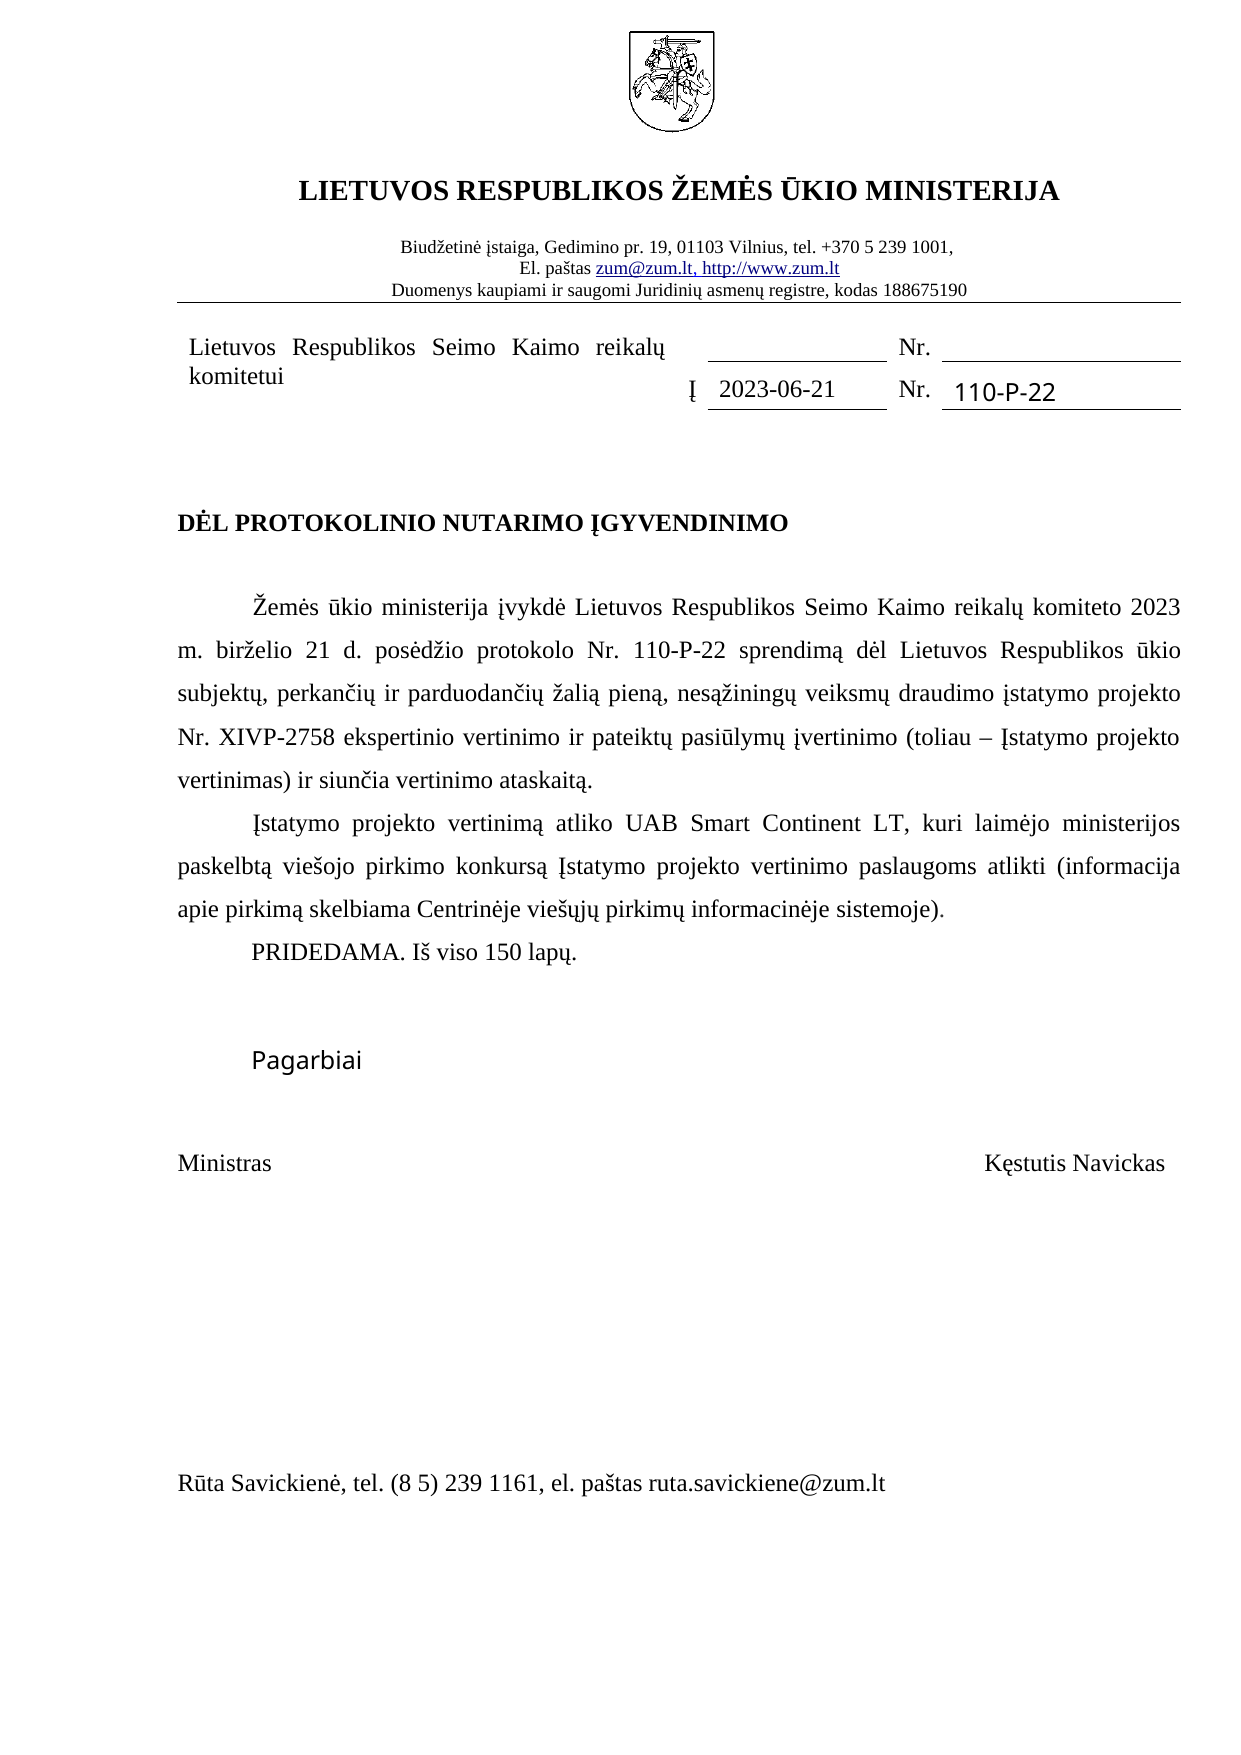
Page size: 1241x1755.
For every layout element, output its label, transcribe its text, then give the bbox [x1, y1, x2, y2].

text Biudžetinė įstaiga, Gedimino pr. 19, 01103 Vilnius, tel. +370 5 239 1001, [177, 236, 1181, 257]
text Rūta Savickienė, tel. (8 5) 239 1161, el. paštas ruta.savickiene@zum.lt [177, 1468, 1181, 1497]
text Žemės ūkio ministerija įvykdė Lietuvos Respublikos Seimo Kaimo reikalų komiteto 2023 m. birželio 21 d. posėdžio protokolo Nr. 110-P-22 sprendimą dėl Lietuvos Respublikos ūkio subjektų, perkančių ir parduodančių žalią pieną, nesąžiningų veiksmų draudimo įstatymo projekto Nr. XIVP-2758 ekspertinio vertinimo ir pateiktų pasiūlymų įvertinimo (toliau – Įstatymo projekto vertinimas) ir siunčia vertinimo ataskaitą. [177, 592, 1181, 793]
table_header [942, 332, 1181, 361]
table_cell [942, 410, 1181, 451]
text El. paštas zum@zum.lt, http://www.zum.lt [177, 257, 1181, 279]
text Įstatymo projekto vertinimą atliko UAB Smart Continent LT, kuri laimėjo ministerijos paskelbtą viešojo pirkimo konkursą Įstatymo projekto vertinimo paslaugoms atlikti (informacija apie pirkimą skelbiama Centrinėje viešųjų pirkimų informacinėje sistemoje). [177, 808, 1181, 923]
text Duomenys kaupiami ir saugomi Juridinių asmenų registre, kodas 188675190 [177, 279, 1181, 302]
table_cell [708, 410, 887, 451]
text Pagarbiai [177, 1042, 1181, 1076]
table_header Lietuvos Respublikos Seimo Kaimo reikalų komitetui [177, 332, 677, 451]
table_cell Nr. [887, 361, 942, 408]
table_cell Į [677, 361, 708, 408]
text PRIDEDAMA. Iš viso 150 lapų. [177, 937, 1181, 966]
text DĖL PROTOKOLINIO NUTARIMO ĮGYVENDINIMO [177, 508, 1181, 537]
table_cell [887, 409, 942, 451]
table_cell [677, 409, 708, 451]
table_cell 110-P-22 [942, 362, 1181, 408]
table_header [708, 332, 887, 361]
text LIETUVOS RESPUBLIKOS ŽEMĖS ŪKIO MINISTERIJA [177, 173, 1181, 207]
text Ministras Kęstutis Navickas [177, 1148, 1181, 1176]
table_header [677, 332, 708, 361]
table_header Nr. [887, 332, 942, 361]
table_cell 2023-06-21 [708, 362, 887, 408]
